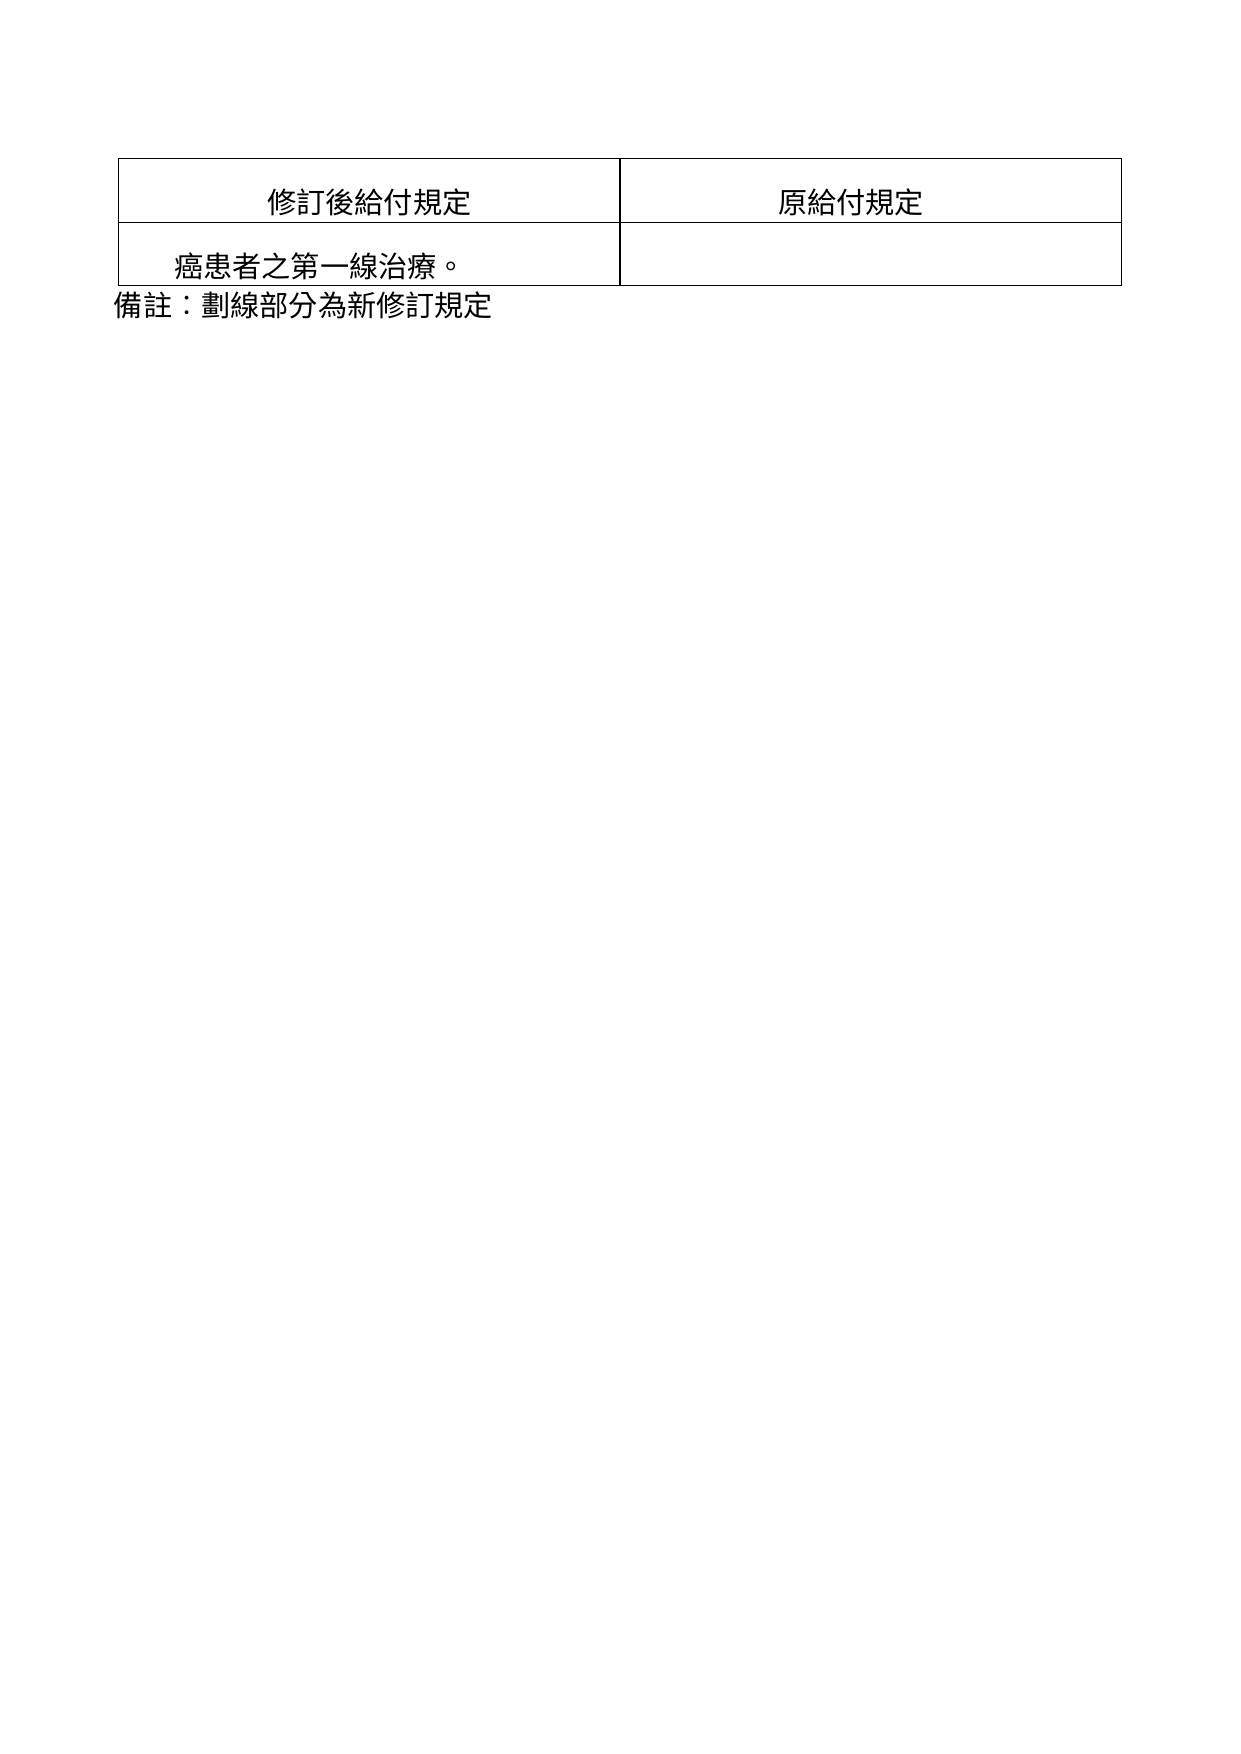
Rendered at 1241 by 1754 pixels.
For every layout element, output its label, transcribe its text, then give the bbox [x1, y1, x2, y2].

table_header 修訂後給付規定 [119, 159, 619, 222]
table_cell [621, 223, 1121, 285]
table_cell 癌患者之第一線治療。 [119, 223, 619, 285]
table_header 原給付規定 [621, 159, 1121, 222]
text 備註︰劃線部分為新修訂規定 [114, 286, 1053, 324]
